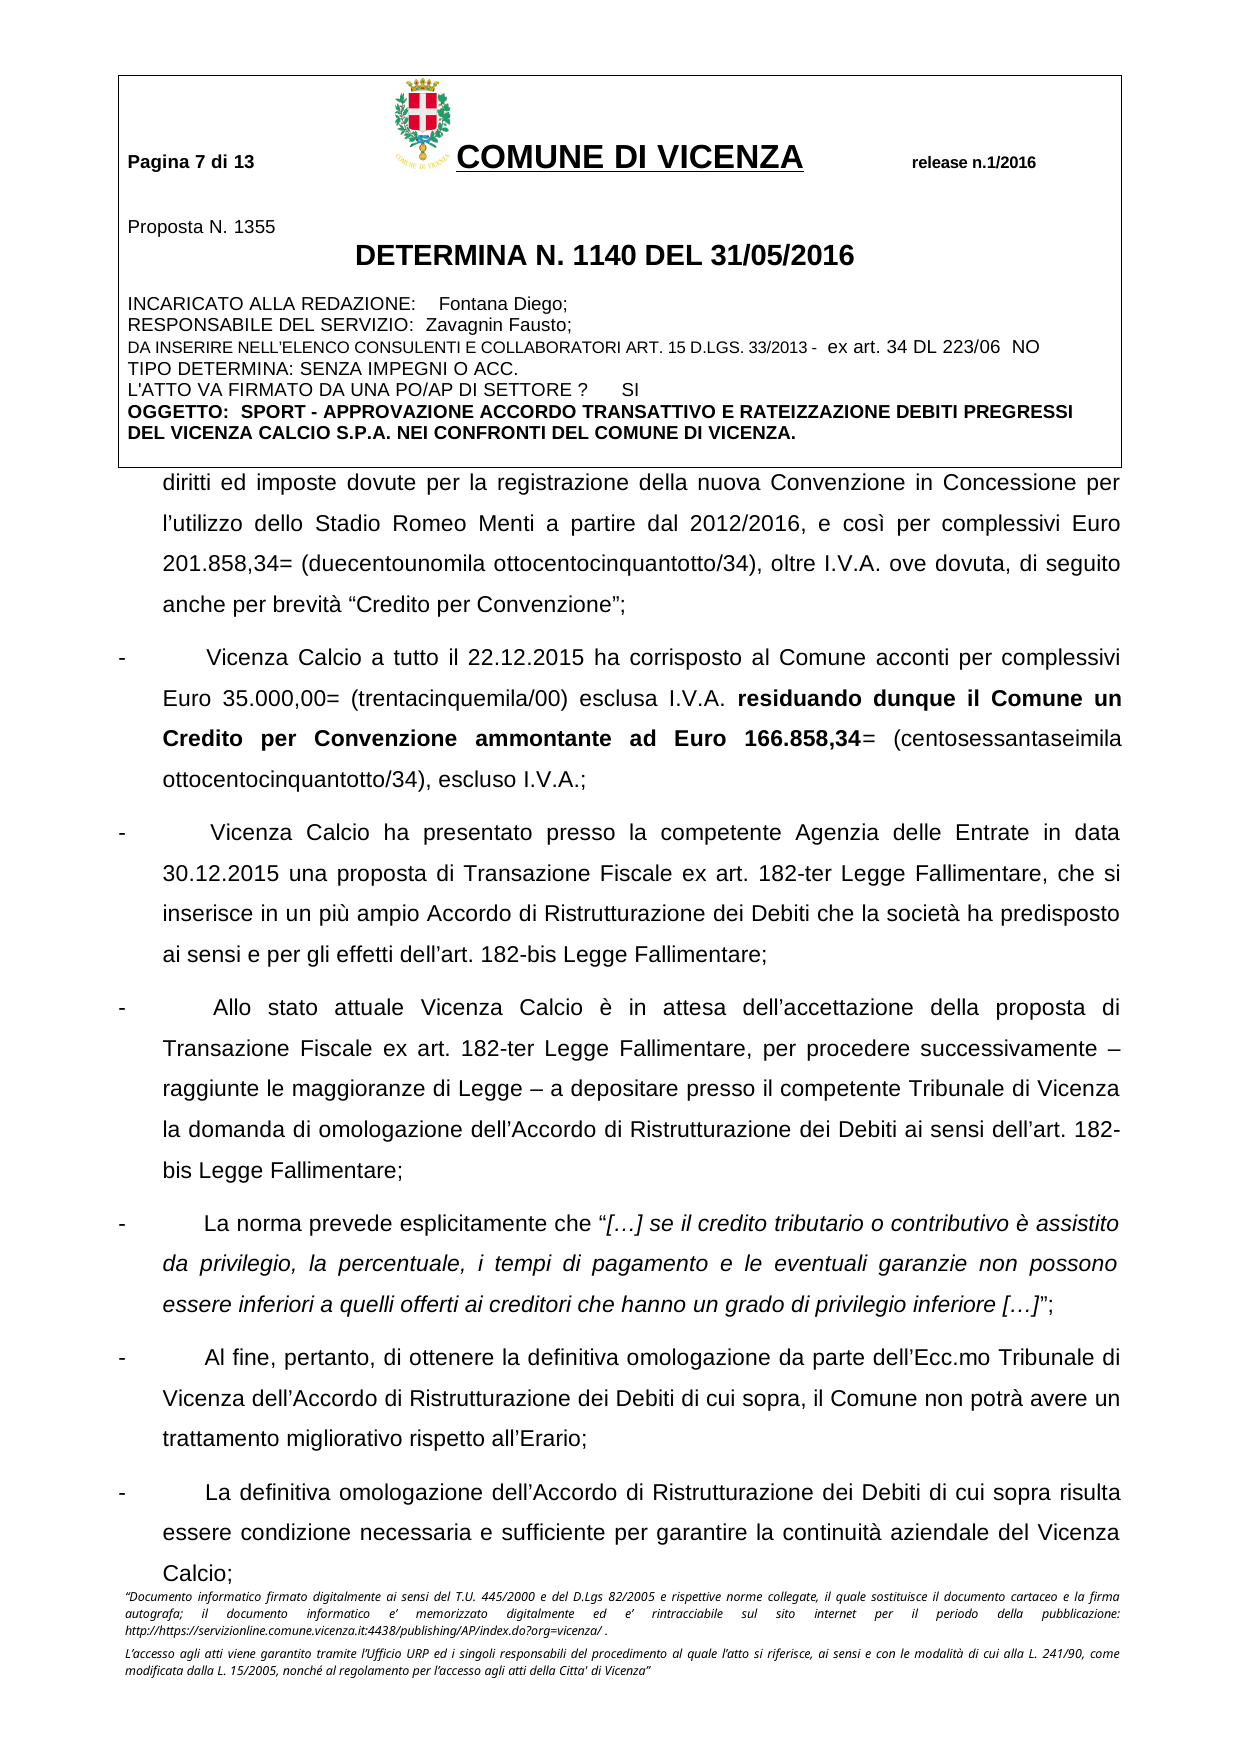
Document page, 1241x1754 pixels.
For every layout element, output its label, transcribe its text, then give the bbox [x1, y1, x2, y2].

text - Allo stato attuale Vicenza Calcio è in attesa dell’accettazione della proposta di Transazione Fiscale ex art. 182-ter Legge Fallimentare, per procedere successivamente – raggiunte le maggioranze di Legge – a depositare presso il competente Tribunale di Vicenza la domanda di omologazione dell’Accordo di Ristrutturazione dei Debiti ai sensi dell’art. 182-bis Legge Fallimentare; [118, 993, 1122, 1183]
text - Vicenza Calcio a tutto il 22.12.2015 ha corrisposto al Comune acconti per complessivi Euro 35.000,00= (trentacinquemila/00) esclusa I.V.A. residuando dunque il Comune un Credito per Convenzione ammontante ad Euro 166.858,34= (centosessantaseimila ottocentocinquantotto/34), escluso I.V.A.; [118, 643, 1122, 792]
text - Al fine, pertanto, di ottenere la definitiva omologazione da parte dell’Ecc.mo Tribunale di Vicenza dell’Accordo di Ristrutturazione dei Debiti di cui sopra, il Comune non potrà avere un trattamento migliorativo rispetto all’Erario; [118, 1343, 1122, 1452]
text - Vicenza Calcio ha presentato presso la competente Agenzia delle Entrate in data 30.12.2015 una proposta di Transazione Fiscale ex art. 182-ter Legge Fallimentare, che si inserisce in un più ampio Accordo di Ristrutturazione dei Debiti che la società ha predisposto ai sensi e per gli effetti dell’art. 182-bis Legge Fallimentare; [118, 818, 1122, 967]
picture [394, 78, 451, 169]
text - La definitiva omologazione dell’Accordo di Ristrutturazione dei Debiti di cui sopra risulta essere condizione necessaria e sufficiente per garantire la continuità aziendale del Vicenza Calcio; [118, 1478, 1122, 1586]
text - La norma prevede esplicitamente che “[…] se il credito tributario o contributivo è assistito da privilegio, la percentuale, i tempi di pagamento e le eventuali garanzie non possono essere inferiori a quelli offerti ai creditori che hanno un grado di privilegio inferiore […]”; [118, 1209, 1122, 1317]
text diritti ed imposte dovute per la registrazione della nuova Convenzione in Concessione per l’utilizzo dello Stadio Romeo Menti a partire dal 2012/2016, e così per complessivi Euro 201.858,34= (duecentounomila ottocentocinquantotto/34), oltre I.V.A. ove dovuta, di seguito anche per brevità “Credito per Convenzione”; [118, 468, 1122, 617]
